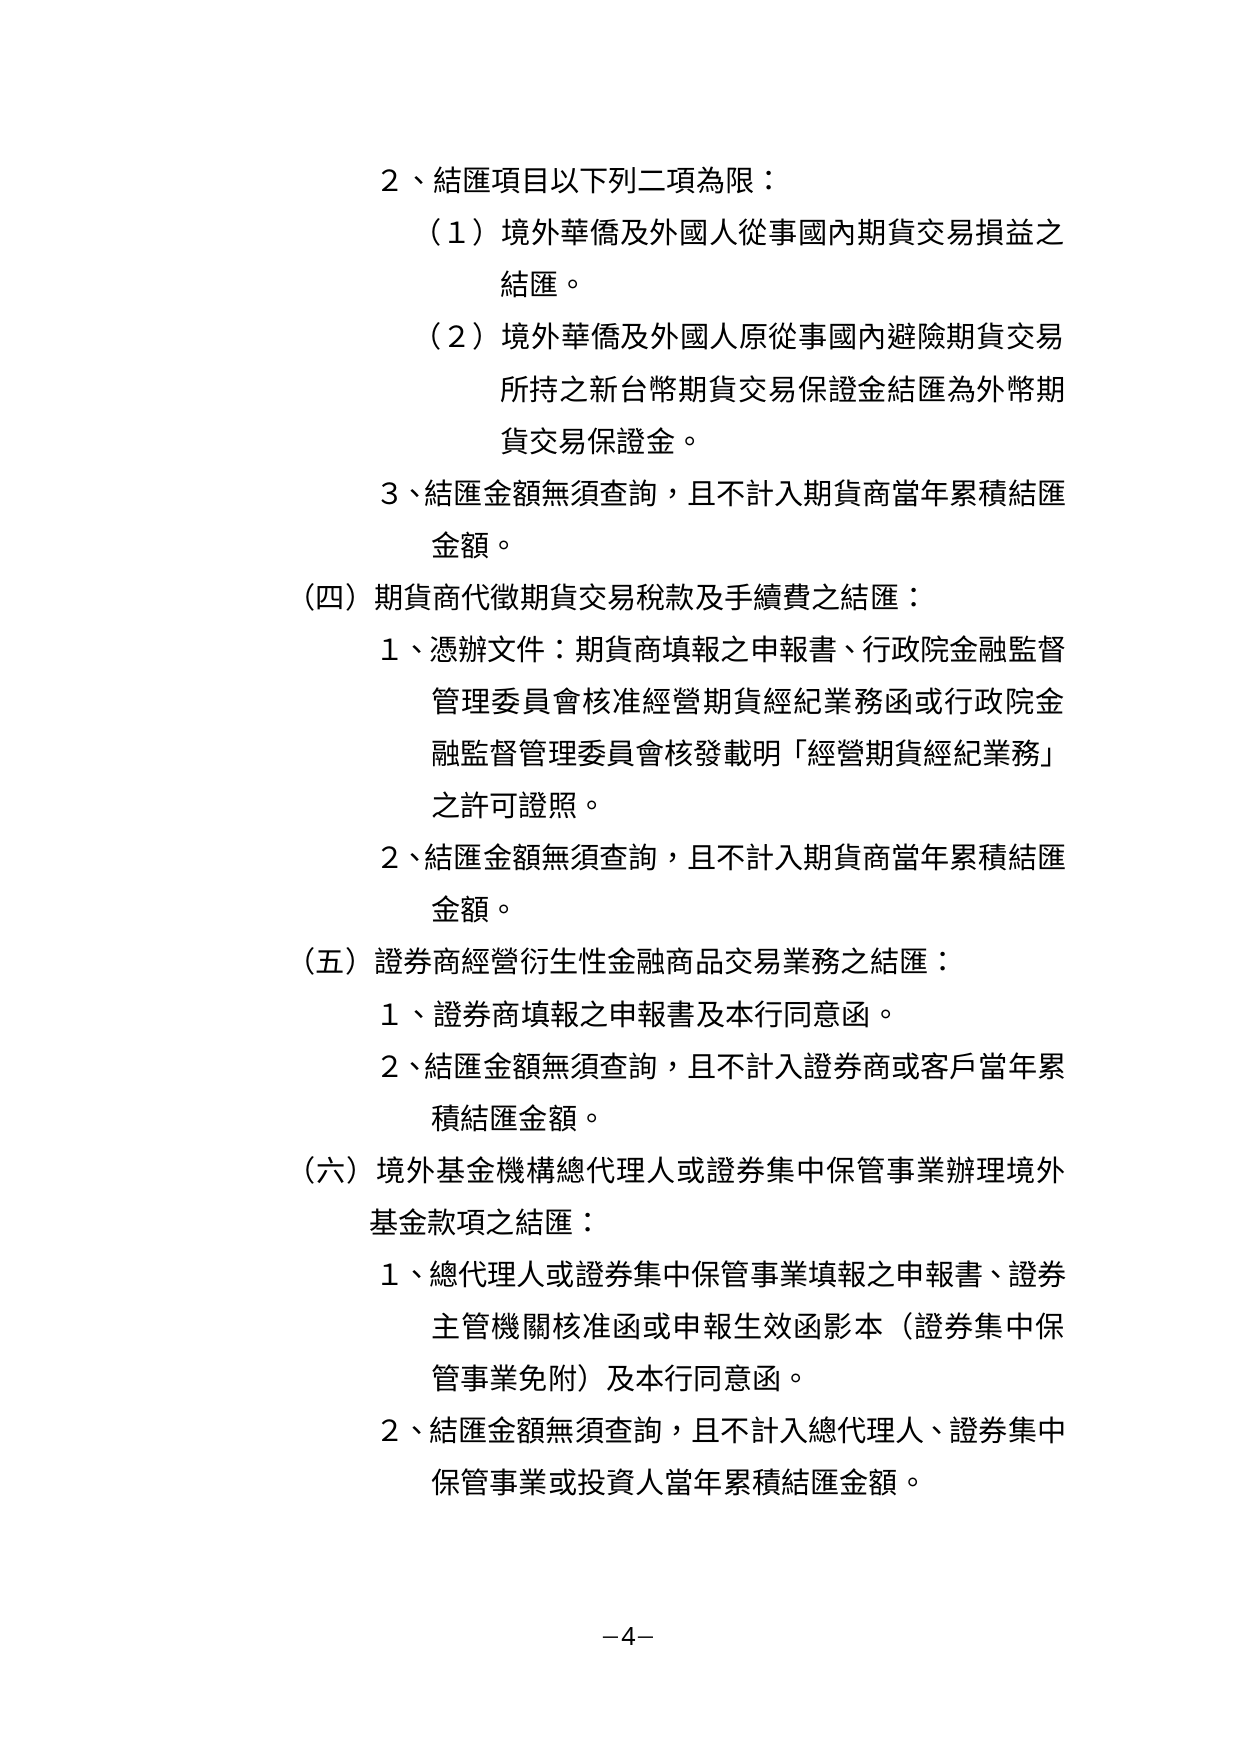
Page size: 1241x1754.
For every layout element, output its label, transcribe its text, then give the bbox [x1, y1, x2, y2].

text ２、結匯項目以下列二項為限： [375, 150, 1066, 202]
text ２、結匯金額無須查詢，且不計入期貨商當年累積結匯金額。 [375, 827, 1066, 931]
text ２、結匯金額無須查詢，且不計入證券商或客戶當年累積結匯金額。 [375, 1035, 1066, 1139]
text １、憑辦文件：期貨商填報之申報書、行政院金融監督管理委員會核准經營期貨經紀業務函或行政院金融監督管理委員會核發載明「經營期貨經紀業務」之許可證照。 [375, 619, 1066, 827]
text １、證券商填報之申報書及本行同意函。 [375, 983, 1066, 1035]
text （五）證券商經營衍生性金融商品交易業務之結匯： [286, 931, 1066, 983]
text １、總代理人或證券集中保管事業填報之申報書、證券主管機關核准函或申報生效函影本（證券集中保管事業免附）及本行同意函。 [375, 1244, 1066, 1400]
text （四）期貨商代徵期貨交易稅款及手續費之結匯： [286, 567, 1066, 619]
text （六）境外基金機構總代理人或證券集中保管事業辦理境外基金款項之結匯： [286, 1139, 1066, 1244]
text ３、結匯金額無須查詢，且不計入期貨商當年累積結匯金額。 [375, 462, 1066, 567]
text ２、結匯金額無須查詢，且不計入總代理人、證券集中保管事業或投資人當年累積結匯金額。 [375, 1400, 1066, 1504]
text （１）境外華僑及外國人從事國內期貨交易損益之結匯。 [412, 202, 1066, 306]
text （２）境外華僑及外國人原從事國內避險期貨交易所持之新台幣期貨交易保證金結匯為外幣期貨交易保證金。 [412, 306, 1066, 462]
